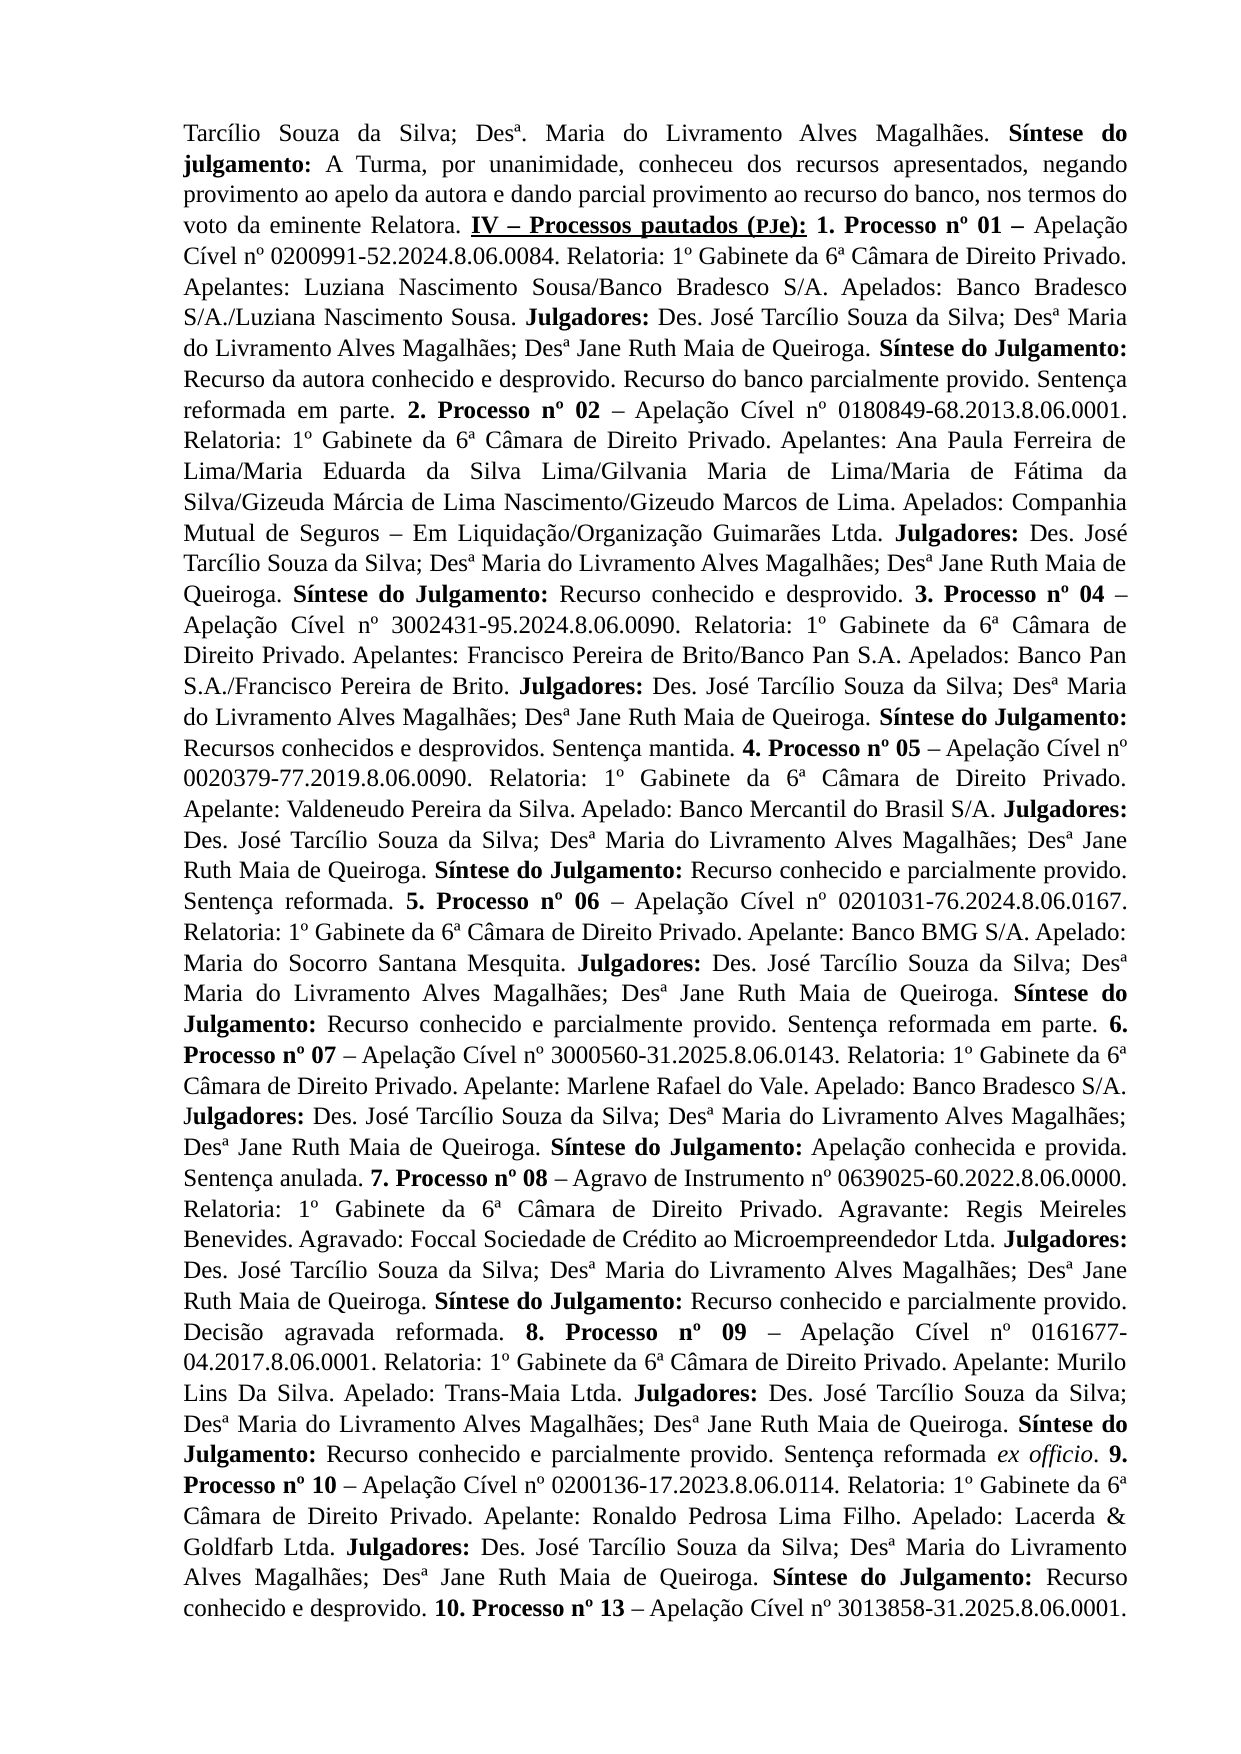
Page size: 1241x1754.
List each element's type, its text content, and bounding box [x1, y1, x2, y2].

text Tarcílio Souza da Silva; Desª. Maria do Livramento Alves Magalhães. Síntese do julgamento: A Turma, por unanimidade, conheceu dos recursos apresentados, negando provimento ao apelo da autora e dando parcial provimento ao recurso do banco, nos termos do voto da eminente Relatora. IV – Processos pautados (PJe): 1. Processo nº 01 – Apelação Cível nº 0200991-52.2024.8.06.0084. Relatoria: 1º Gabinete da 6ª Câmara de Direito Privado. Apelantes: Luziana Nascimento Sousa/Banco Bradesco S/A. Apelados: Banco Bradesco S/A./Luziana Nascimento Sousa. Julgadores: Des. José Tarcílio Souza da Silva; Desª Maria do Livramento Alves Magalhães; Desª Jane Ruth Maia de Queiroga. Síntese do Julgamento: Recurso da autora conhecido e desprovido. Recurso do banco parcialmente provido. Sentença reformada em parte. 2. Processo nº 02 – Apelação Cível nº 0180849-68.2013.8.06.0001. Relatoria: 1º Gabinete da 6ª Câmara de Direito Privado. Apelantes: Ana Paula Ferreira de Lima/Maria Eduarda da Silva Lima/Gilvania Maria de Lima/Maria de Fátima da Silva/Gizeuda Márcia de Lima Nascimento/Gizeudo Marcos de Lima. Apelados: Companhia Mutual de Seguros – Em Liquidação/Organização Guimarães Ltda. Julgadores: Des. José Tarcílio Souza da Silva; Desª Maria do Livramento Alves Magalhães; Desª Jane Ruth Maia de Queiroga. Síntese do Julgamento: Recurso conhecido e desprovido. 3. Processo nº 04 – Apelação Cível nº 3002431-95.2024.8.06.0090. Relatoria: 1º Gabinete da 6ª Câmara de Direito Privado. Apelantes: Francisco Pereira de Brito/Banco Pan S.A. Apelados: Banco Pan S.A./Francisco Pereira de Brito. Julgadores: Des. José Tarcílio Souza da Silva; Desª Maria do Livramento Alves Magalhães; Desª Jane Ruth Maia de Queiroga. Síntese do Julgamento: Recursos conhecidos e desprovidos. Sentença mantida. 4. Processo nº 05 – Apelação Cível nº 0020379-77.2019.8.06.0090. Relatoria: 1º Gabinete da 6ª Câmara de Direito Privado. Apelante: Valdeneudo Pereira da Silva. Apelado: Banco Mercantil do Brasil S/A. Julgadores: Des. José Tarcílio Souza da Silva; Desª Maria do Livramento Alves Magalhães; Desª Jane Ruth Maia de Queiroga. Síntese do Julgamento: Recurso conhecido e parcialmente provido. Sentença reformada. 5. Processo nº 06 – Apelação Cível nº 0201031-76.2024.8.06.0167. Relatoria: 1º Gabinete da 6ª Câmara de Direito Privado. Apelante: Banco BMG S/A. Apelado: Maria do Socorro Santana Mesquita. Julgadores: Des. José Tarcílio Souza da Silva; Desª Maria do Livramento Alves Magalhães; Desª Jane Ruth Maia de Queiroga. Síntese do Julgamento: Recurso conhecido e parcialmente provido. Sentença reformada em parte. 6. Processo nº 07 – Apelação Cível nº 3000560-31.2025.8.06.0143. Relatoria: 1º Gabinete da 6ª Câmara de Direito Privado. Apelante: Marlene Rafael do Vale. Apelado: Banco Bradesco S/A. Julgadores: Des. José Tarcílio Souza da Silva; Desª Maria do Livramento Alves Magalhães; Desª Jane Ruth Maia de Queiroga. Síntese do Julgamento: Apelação conhecida e provida. Sentença anulada. 7. Processo nº 08 – Agravo de Instrumento nº 0639025-60.2022.8.06.0000. Relatoria: 1º Gabinete da 6ª Câmara de Direito Privado. Agravante: Regis Meireles Benevides. Agravado: Foccal Sociedade de Crédito ao Microempreendedor Ltda. Julgadores: Des. José Tarcílio Souza da Silva; Desª Maria do Livramento Alves Magalhães; Desª Jane Ruth Maia de Queiroga. Síntese do Julgamento: Recurso conhecido e parcialmente provido. Decisão agravada reformada. 8. Processo nº 09 – Apelação Cível nº 0161677-04.2017.8.06.0001. Relatoria: 1º Gabinete da 6ª Câmara de Direito Privado. Apelante: Murilo Lins Da Silva. Apelado: Trans-Maia Ltda. Julgadores: Des. José Tarcílio Souza da Silva; Desª Maria do Livramento Alves Magalhães; Desª Jane Ruth Maia de Queiroga. Síntese do Julgamento: Recurso conhecido e parcialmente provido. Sentença reformada ex officio. 9. Processo nº 10 – Apelação Cível nº 0200136-17.2023.8.06.0114. Relatoria: 1º Gabinete da 6ª Câmara de Direito Privado. Apelante: Ronaldo Pedrosa Lima Filho. Apelado: Lacerda & Goldfarb Ltda. Julgadores: Des. José Tarcílio Souza da Silva; Desª Maria do Livramento Alves Magalhães; Desª Jane Ruth Maia de Queiroga. Síntese do Julgamento: Recurso conhecido e desprovido. 10. Processo nº 13 – Apelação Cível nº 3013858-31.2025.8.06.0001. [183, 118, 1128, 1622]
